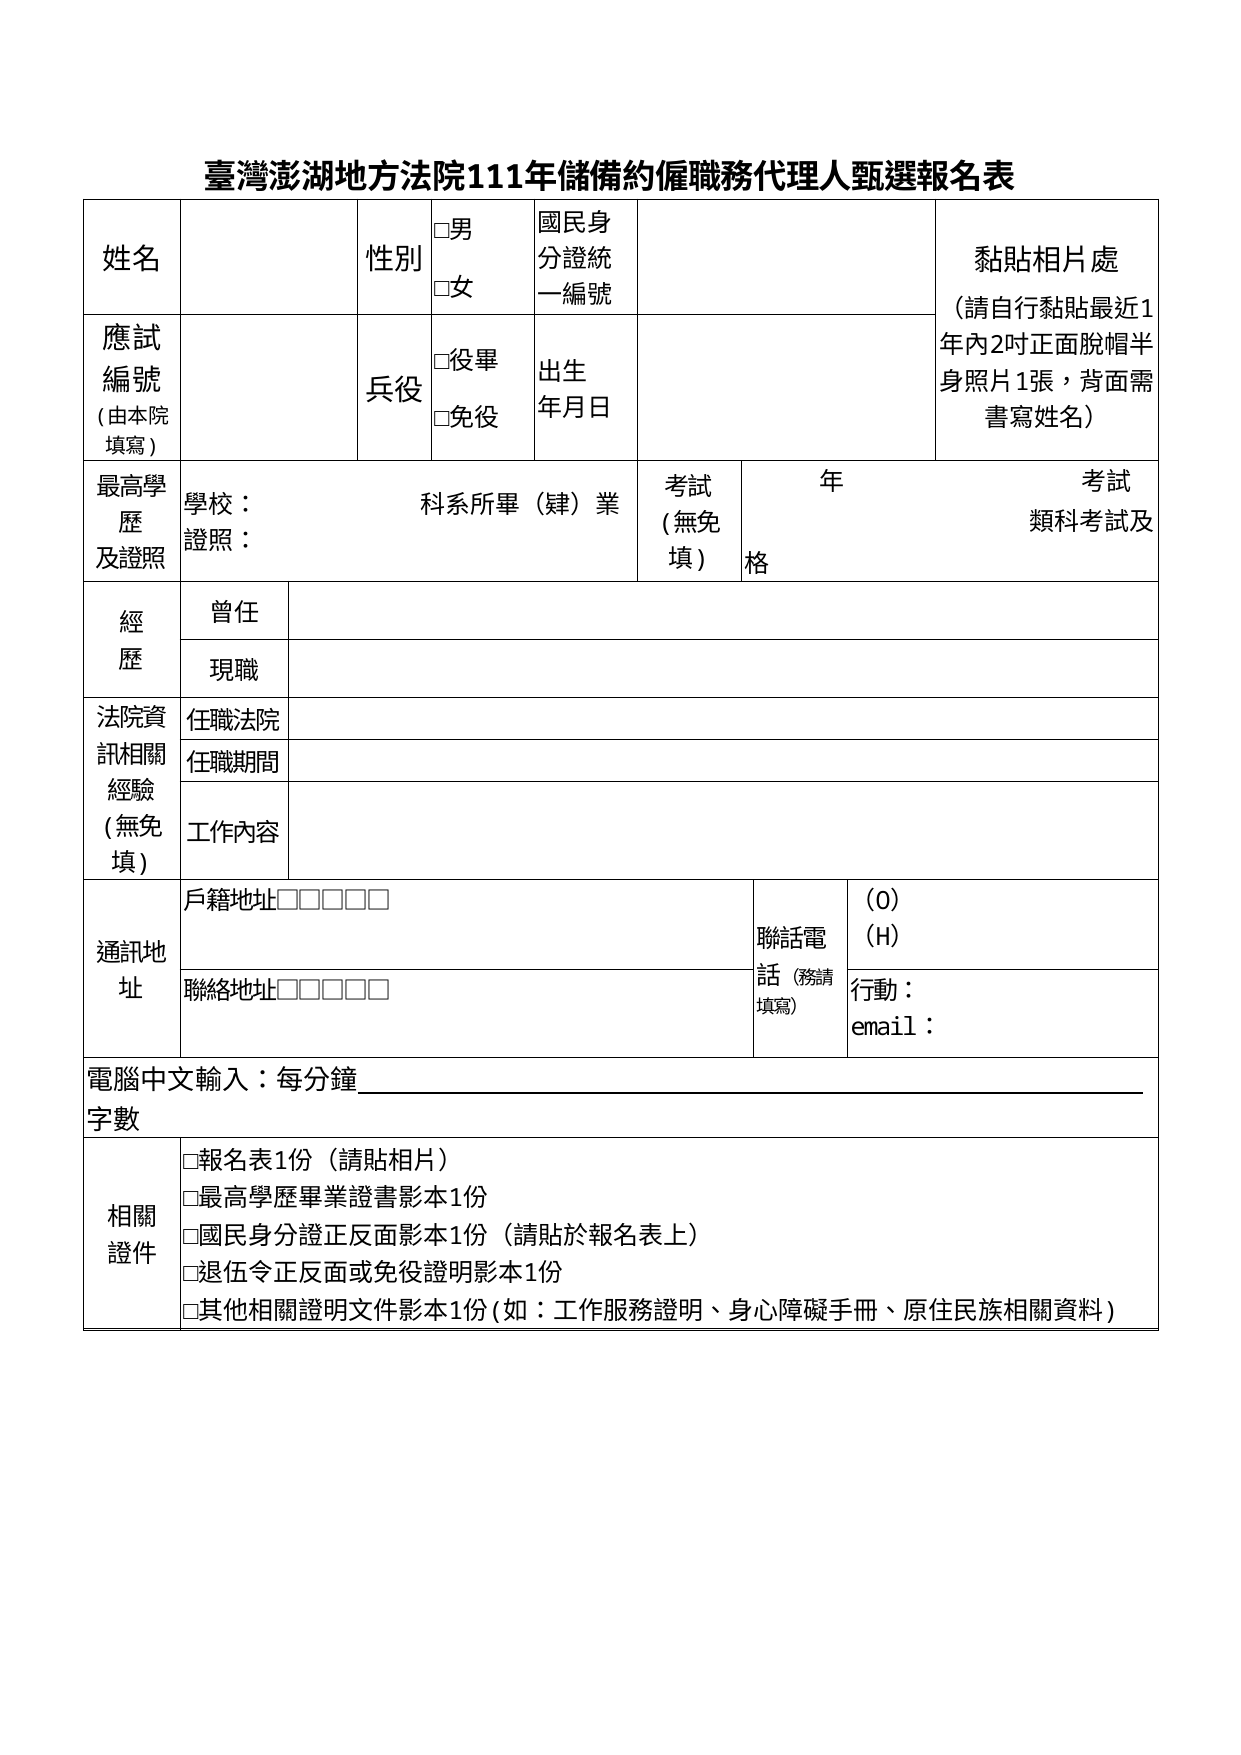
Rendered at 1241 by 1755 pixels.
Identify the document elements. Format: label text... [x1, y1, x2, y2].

table_cell 法院資訊相關經驗 (無免填) [84, 698, 180, 879]
table_cell [1159, 639, 1240, 697]
table_cell [1159, 199, 1240, 314]
table_cell [289, 698, 1158, 739]
table_cell 黏貼相片處 （請自行黏貼最近1年內2吋正面脫帽半身照片1張，背面需書寫姓名） [936, 200, 1158, 460]
table_cell 國民身分證統一編號 [535, 200, 637, 314]
table_cell [638, 315, 935, 460]
table_cell （O） （H） [848, 880, 1158, 969]
table_cell 電腦中文輸入：每分鐘 字數 [84, 1058, 1158, 1137]
table_cell 通訊地址 [84, 880, 180, 1057]
table_cell 應試 編號 (由本院填寫) [84, 315, 180, 460]
table_cell [181, 200, 357, 314]
table_cell [289, 740, 1158, 781]
table_cell 戶籍地址□□□□□ [181, 880, 753, 969]
table_cell 姓名 [84, 200, 180, 314]
table_cell [1159, 1057, 1240, 1137]
table_cell 年 考試 類科考試及格 [742, 461, 1158, 581]
table_cell 任職法院 [181, 698, 288, 739]
table_cell [1159, 460, 1240, 581]
table_cell [289, 782, 1158, 879]
table_cell 學校： 科系所畢（肄）業 證照： [181, 461, 637, 581]
table_cell [638, 200, 935, 314]
table_cell [289, 640, 1158, 697]
table_cell 工作內容 [181, 782, 288, 879]
table_cell 現職 [181, 640, 288, 697]
table_cell 性別 [358, 200, 431, 314]
table_cell [1159, 739, 1240, 781]
table_cell 相關 證件 [84, 1138, 180, 1328]
table_cell 任職期間 [181, 740, 288, 781]
table_cell 兵役 [358, 315, 431, 460]
table_cell [1159, 969, 1240, 1057]
table_header 臺灣澎湖地方法院111年儲備約僱職務代理人甄選報名表 [84, 150, 1240, 198]
table_cell [1159, 581, 1240, 639]
table_cell 最高學歷 及證照 [84, 461, 180, 581]
table_cell 經 歷 [84, 582, 180, 697]
table_cell 曾任 [181, 582, 288, 639]
table_cell □男 □女 [432, 200, 534, 314]
table_cell 聯話電話（務請填寫） [754, 880, 847, 1057]
table_cell 出生 年月日 [535, 315, 637, 460]
table_cell [1159, 314, 1240, 460]
table_cell [1159, 1137, 1240, 1328]
table_cell [289, 582, 1158, 639]
table_cell □役畢 □免役 [432, 315, 534, 460]
table_cell 考試 (無免填) [638, 461, 741, 581]
table_cell 行動： email： [848, 970, 1158, 1057]
table_cell [1159, 879, 1240, 969]
table_cell 聯絡地址□□□□□ [181, 970, 753, 1057]
table_cell [181, 315, 357, 460]
table_cell □報名表1份（請貼相片） □最高學歷畢業證書影本1份 □國民身分證正反面影本1份（請貼於報名表上） □退伍令正反面或免役證明影本1份 □其他相關證明文件影本1份(如：工作服務證明、身心障礙手冊、原住民族相關資料) [181, 1138, 1158, 1328]
table_cell [1159, 781, 1240, 879]
table_cell [1159, 697, 1240, 739]
